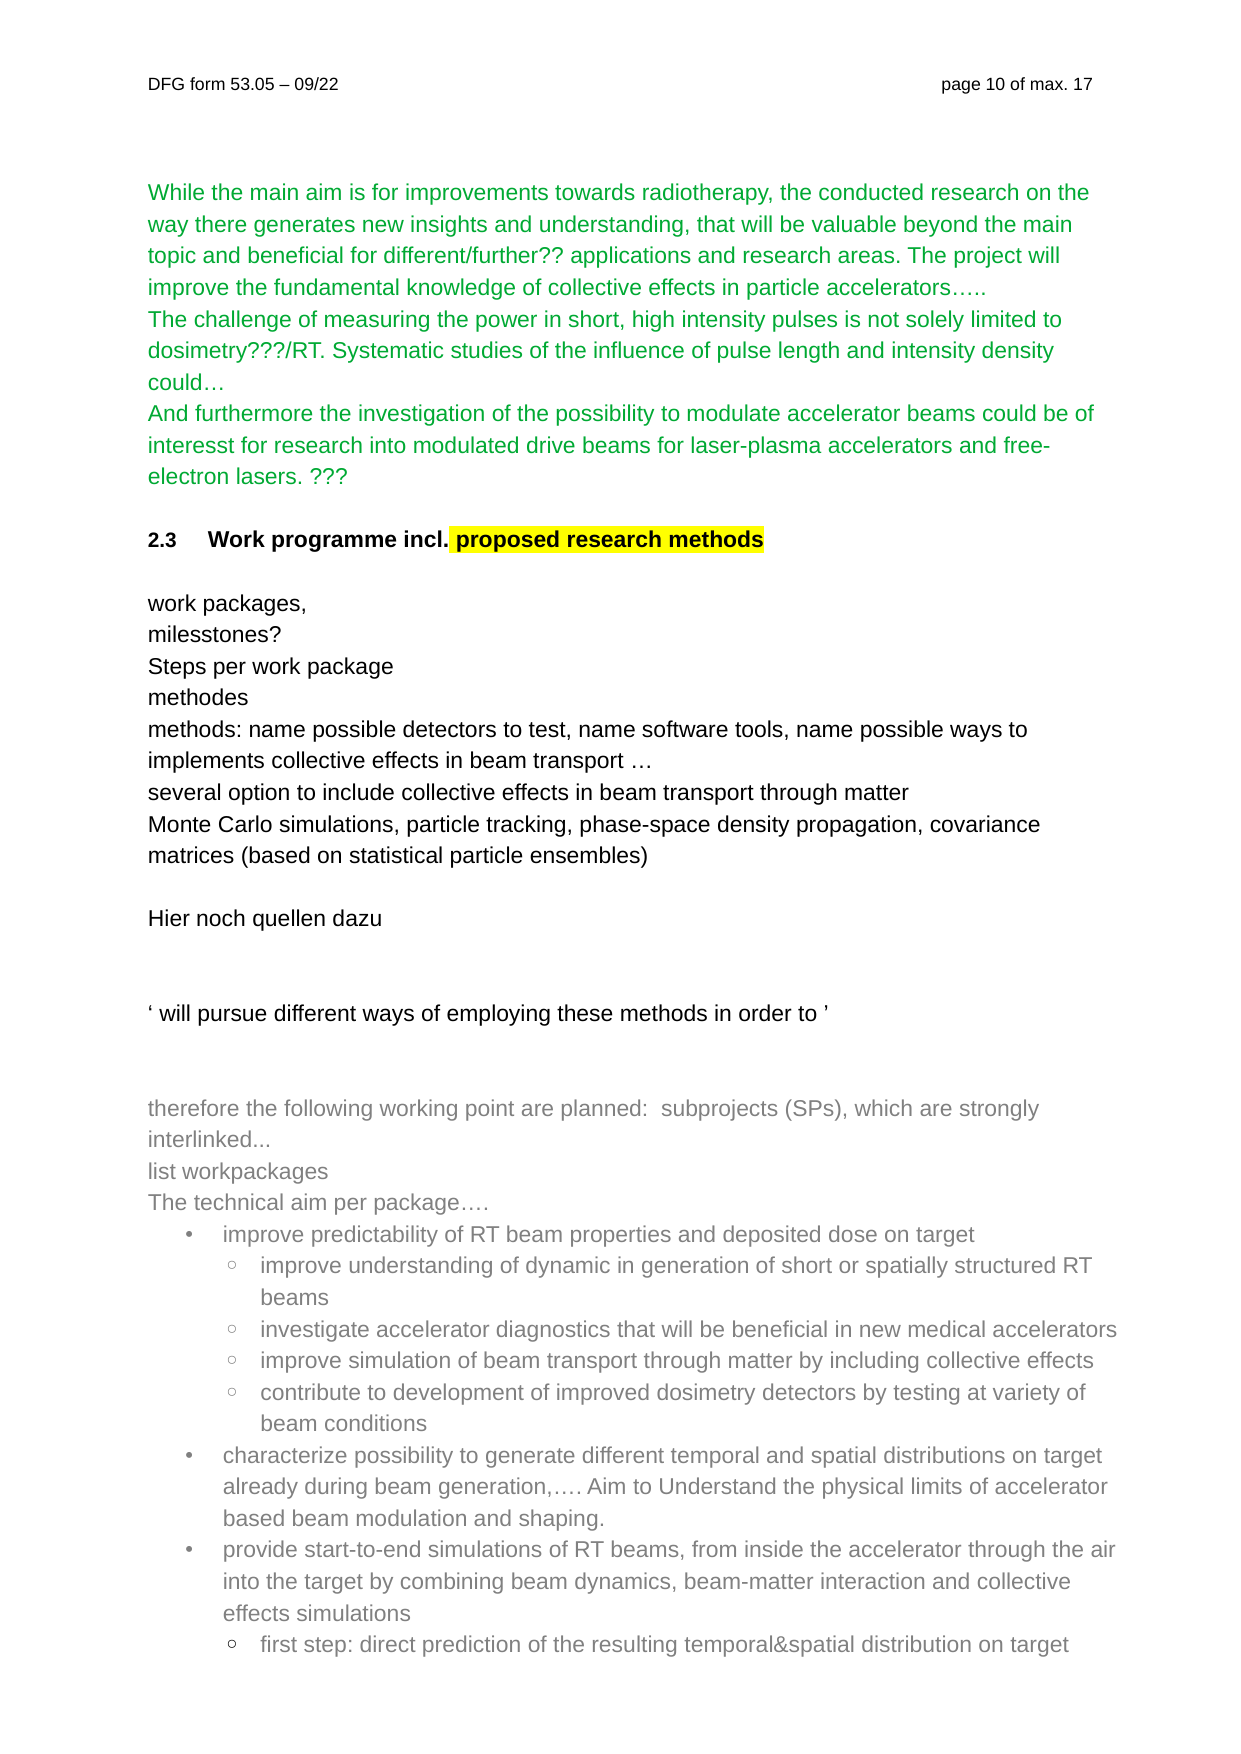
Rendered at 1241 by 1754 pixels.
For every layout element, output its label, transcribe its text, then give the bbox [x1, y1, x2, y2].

text ‘ will pursue different ways of employing these methods in order to ’ [148, 1000, 1122, 1026]
subtitle Work programme incl. proposed research methods [148, 526, 1122, 553]
text several option to include collective effects in beam transport through matter [148, 779, 1122, 805]
text The challenge of measuring the power in short, high intensity pulses is not solely limited to dosimetry???/RT. Systematic studies of the influence of pulse length and intensity density could… [148, 306, 1122, 395]
text list workpackages [148, 1158, 1122, 1184]
list contribute to development of improved dosimetry detectors by testing at variety of beam conditions [223, 1379, 1122, 1437]
list improve understanding of dynamic in generation of short or spatially structured RT beams [223, 1252, 1122, 1310]
text Hier noch quellen dazu [148, 905, 1122, 932]
list first step: direct prediction of the resulting temporal&spatial distribution on target [223, 1631, 1122, 1657]
text Steps per work package [148, 653, 1122, 679]
list provide start-to-end simulations of RT beams, from inside the accelerator through the air into the target by combining beam dynamics, beam-matter interaction and collective effects simulations [185, 1536, 1122, 1626]
text milesstones? [148, 621, 1122, 647]
text therefore the following working point are planned: subprojects (SPs), which are strongly [148, 1094, 1122, 1121]
text work packages, [148, 589, 1122, 616]
list improve predictability of RT beam properties and deposited dose on target [185, 1221, 1122, 1247]
text And furthermore the investigation of the possibility to modulate accelerator beams could be of interesst for research into modulated drive beams for laser-plasma accelerators and free-electron lasers. ??? [148, 400, 1122, 490]
list improve simulation of beam transport through matter by including collective effects [223, 1347, 1122, 1373]
text Monte Carlo simulations, particle tracking, phase-space density propagation, covariance matrices (based on statistical particle ensembles) [148, 811, 1122, 868]
list characterize possibility to generate different temporal and spatial distributions on target already during beam generation,…. Aim to Understand the physical limits of accelerator based beam modulation and shaping. [185, 1442, 1122, 1531]
text methods: name possible detectors to test, name software tools, name possible ways to implements collective effects in beam transport … [148, 716, 1122, 774]
text While the main aim is for improvements towards radiotherapy, the conducted research on the way there generates new insights and understanding, that will be valuable beyond the main topic and beneficial for different/further?? applications and research areas. The project will improve the fundamental knowledge of collective effects in particle accelerators….. [148, 179, 1122, 300]
text interlinked... [148, 1126, 1122, 1152]
text methodes [148, 684, 1122, 711]
text The technical aim per package…. [148, 1189, 1122, 1216]
list investigate accelerator diagnostics that will be beneficial in new medical accelerators [223, 1316, 1122, 1342]
